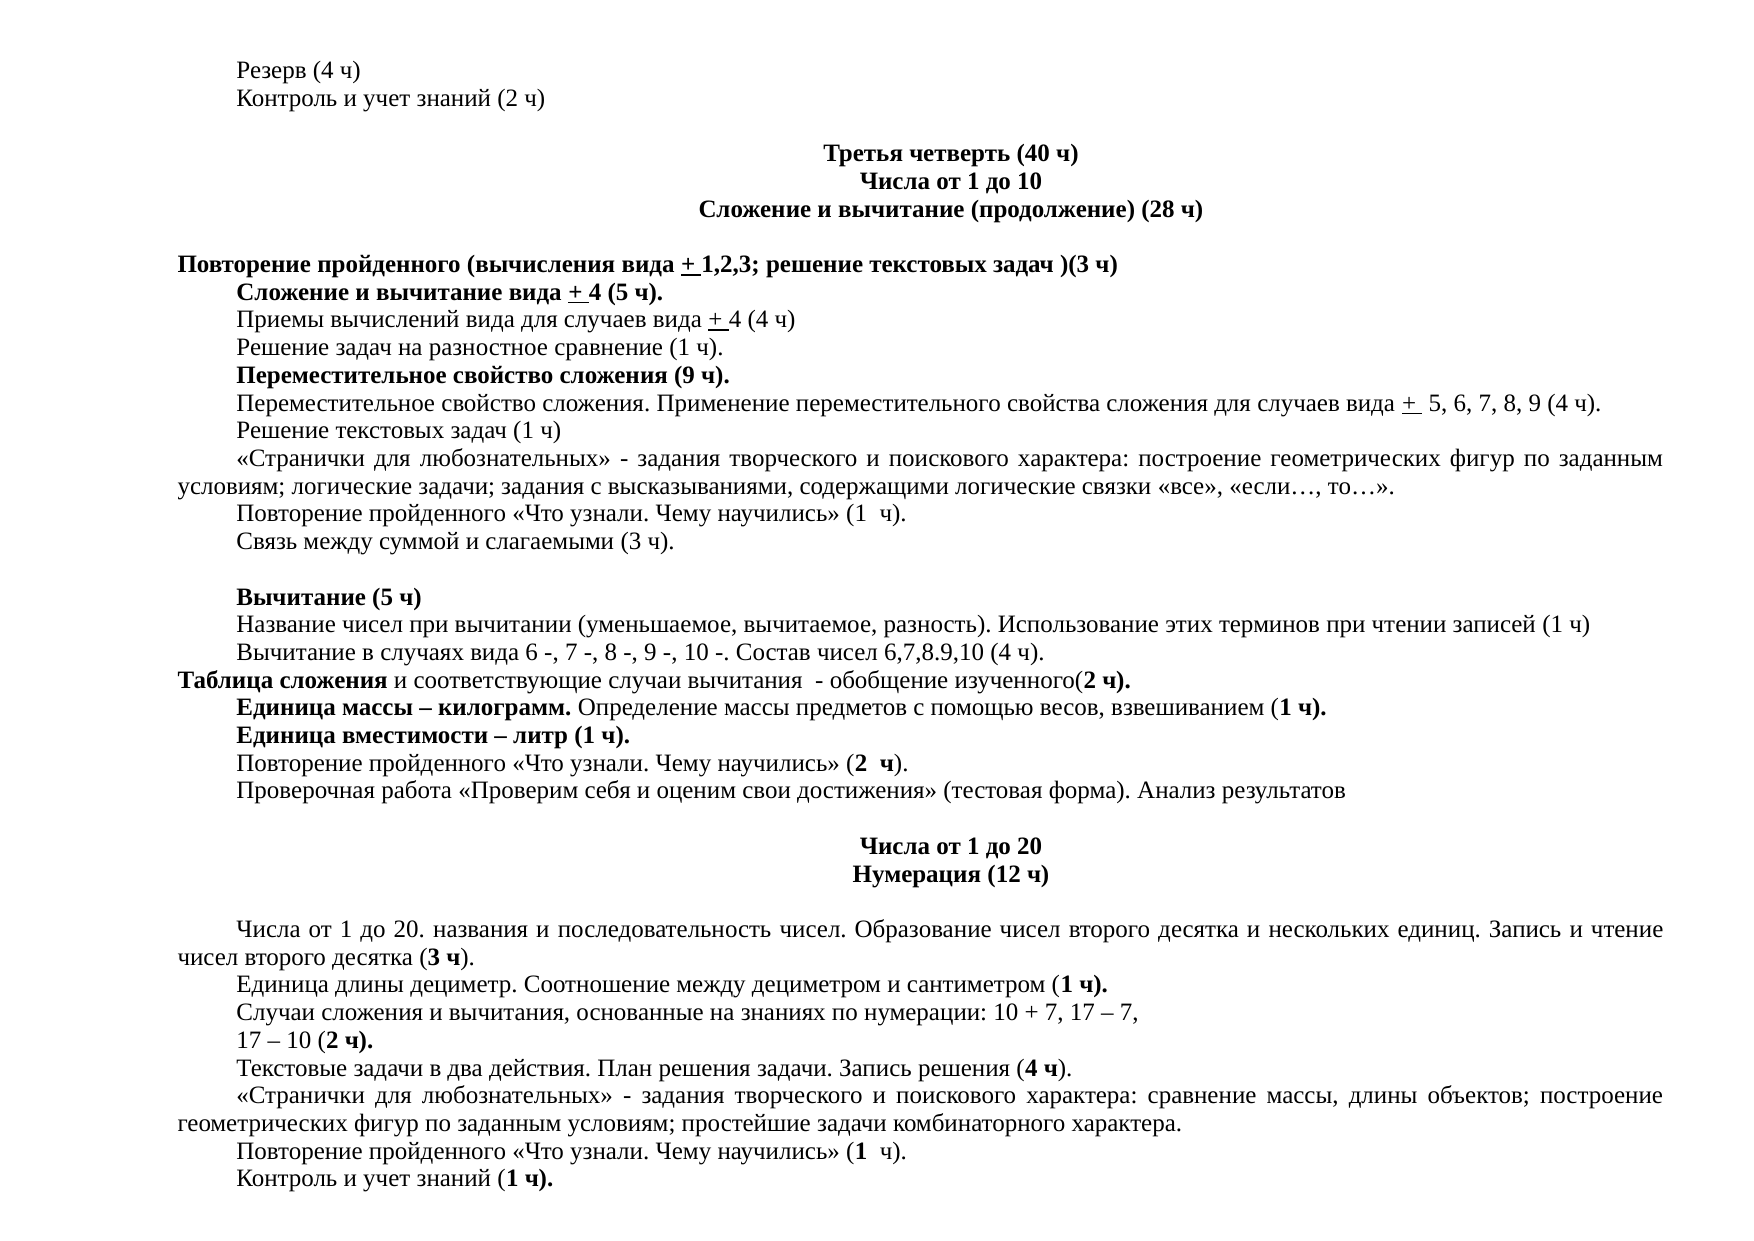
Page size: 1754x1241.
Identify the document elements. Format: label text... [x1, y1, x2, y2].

text Числа от 1 до 10 [177, 167, 1665, 195]
text Числа от 1 до 20 [177, 832, 1665, 860]
text «Странички для любознательных» - задания творческого и поискового характера: построение геометрических фигур по заданным условиям; логические задачи; задания с высказываниями, содержащими логические связки «все», «если…, то…». [177, 444, 1665, 499]
text Повторение пройденного «Что узнали. Чему научились» (1 ч). [177, 499, 1665, 527]
text Таблица сложения и соответствующие случаи вычитания - обобщение изученного(2 ч). [177, 666, 1665, 693]
text Сложение и вычитание (продолжение) (28 ч) [177, 195, 1665, 222]
text Сложение и вычитание вида + 4 (5 ч). [177, 278, 1665, 306]
text Числа от 1 до 20. названия и последовательность чисел. Образование чисел второго десятка и нескольких единиц. Запись и чтение чисел второго десятка (3 ч). [177, 915, 1665, 971]
text Контроль и учет знаний (1 ч). [177, 1164, 1665, 1192]
text Приемы вычислений вида для случаев вида + 4 (4 ч) [177, 306, 1665, 333]
text «Странички для любознательных» - задания творческого и поискового характера: сравнение массы, длины объектов; построение геометрических фигур по заданным условиям; простейшие задачи комбинаторного характера. [177, 1081, 1665, 1137]
text Случаи сложения и вычитания, основанные на знаниях по нумерации: 10 + 7, 17 – 7, [177, 998, 1665, 1026]
text Решение текстовых задач (1 ч) [177, 416, 1665, 444]
text Повторение пройденного (вычисления вида + 1,2,3; решение текстовых задач )(3 ч) [177, 250, 1665, 278]
text Единица массы – килограмм. Определение массы предметов с помощью весов, взвешиванием (1 ч). [177, 693, 1665, 721]
text Решение задач на разностное сравнение (1 ч). [177, 333, 1665, 361]
text Повторение пройденного «Что узнали. Чему научились» (2 ч). [177, 749, 1665, 777]
text Связь между суммой и слагаемыми (3 ч). [177, 527, 1665, 555]
text Вычитание в случаях вида 6 -, 7 -, 8 -, 9 -, 10 -. Состав чисел 6,7,8.9,10 (4 ч). [177, 638, 1665, 666]
text Резерв (4 ч) [177, 56, 1665, 84]
text Контроль и учет знаний (2 ч) [177, 84, 1665, 112]
text 17 – 10 (2 ч). [177, 1026, 1665, 1054]
text Переместительное свойство сложения (9 ч). [177, 361, 1665, 389]
text Название чисел при вычитании (уменьшаемое, вычитаемое, разность). Использование этих терминов при чтении записей (1 ч) [177, 610, 1665, 638]
text Единица вместимости – литр (1 ч). [177, 721, 1665, 749]
text Третья четверть (40 ч) [177, 139, 1665, 167]
text Проверочная работа «Проверим себя и оценим свои достижения» (тестовая форма). Анализ результатов [177, 777, 1665, 804]
text Единица длины дециметр. Соотношение между дециметром и сантиметром (1 ч). [177, 971, 1665, 998]
text Повторение пройденного «Что узнали. Чему научились» (1 ч). [177, 1137, 1665, 1164]
text Текстовые задачи в два действия. План решения задачи. Запись решения (4 ч). [177, 1054, 1665, 1081]
text Нумерация (12 ч) [177, 860, 1665, 887]
text Переместительное свойство сложения. Применение переместительного свойства сложения для случаев вида + 5, 6, 7, 8, 9 (4 ч). [177, 389, 1665, 416]
text Вычитание (5 ч) [177, 583, 1665, 610]
